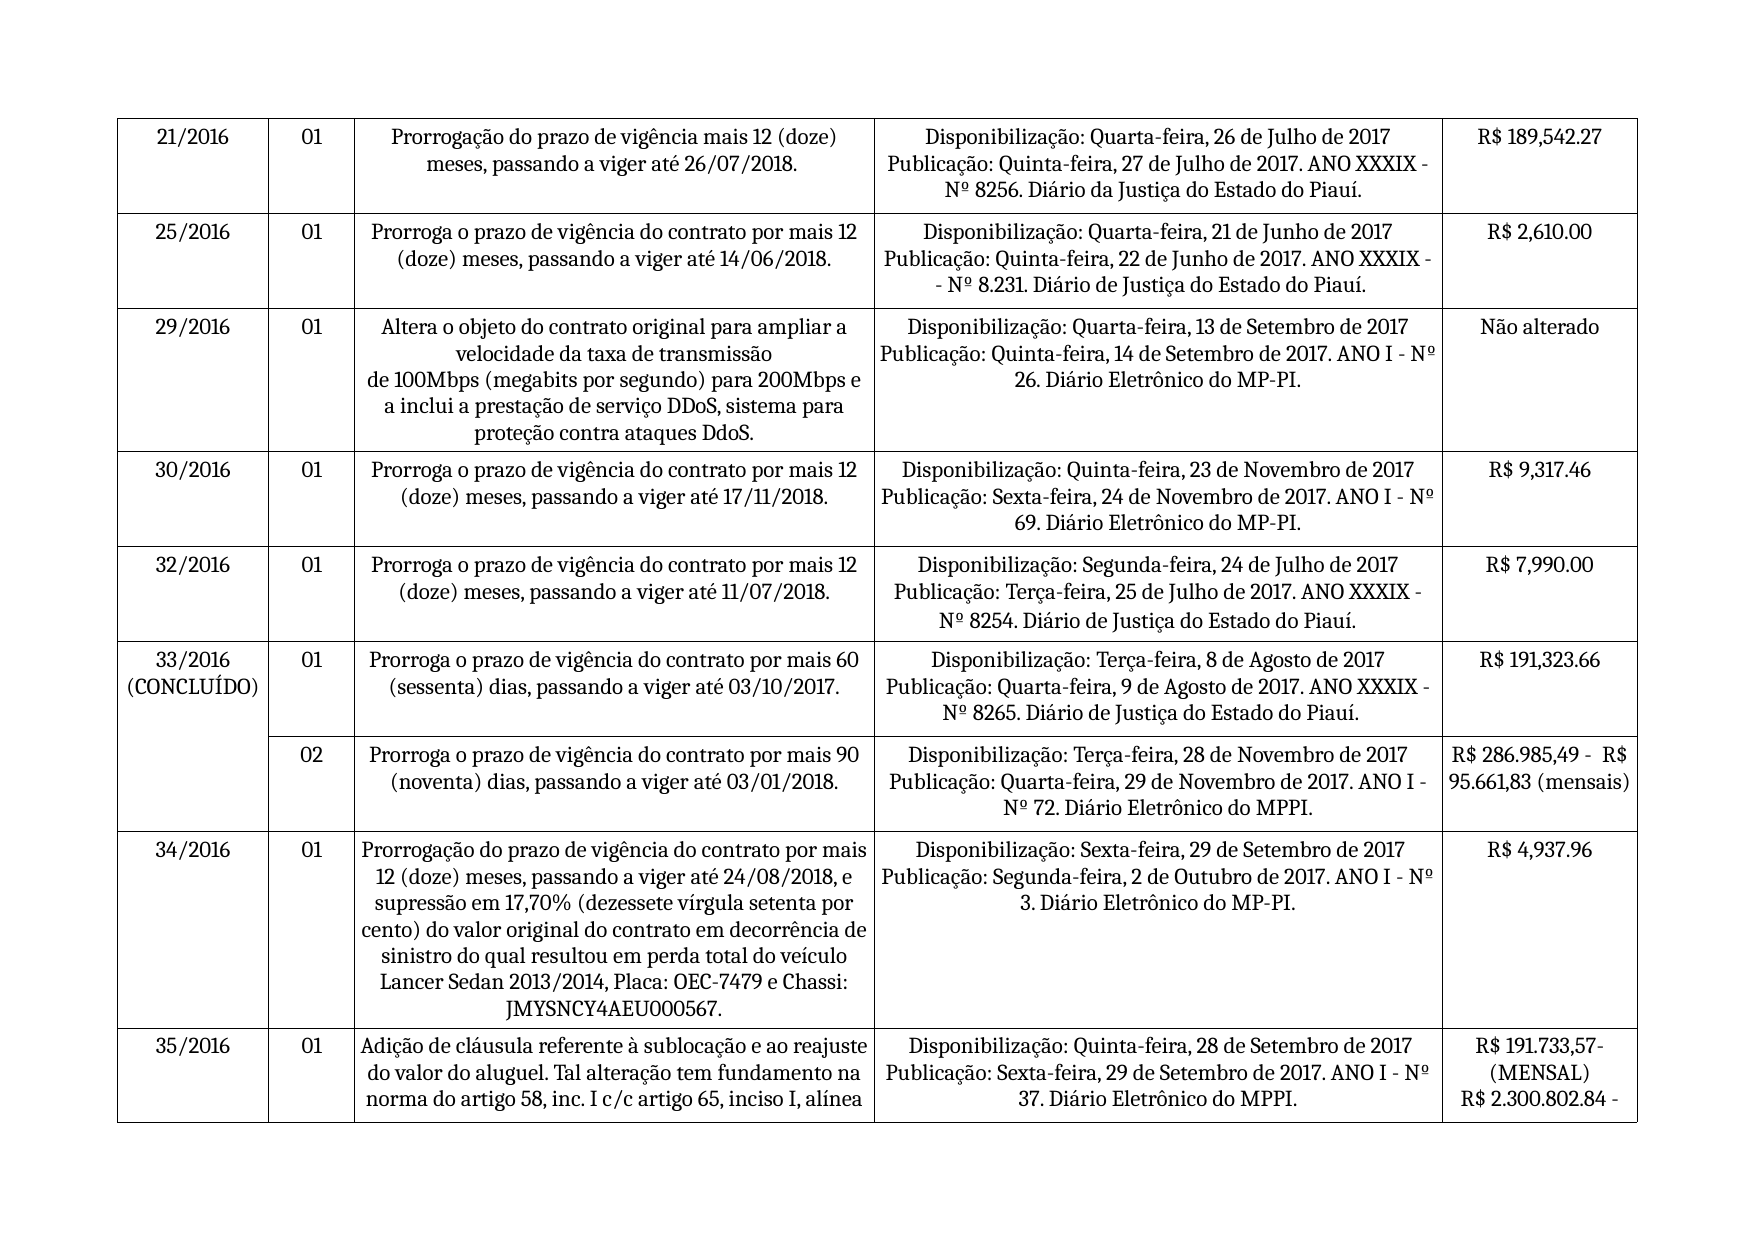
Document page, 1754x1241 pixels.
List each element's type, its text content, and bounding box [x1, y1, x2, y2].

table_cell 25/2016 [118, 214, 268, 308]
table_cell 01 [269, 214, 354, 308]
table_cell 29/2016 [118, 309, 268, 451]
table_cell Disponibilização: Quinta-feira, 28 de Setembro de 2017 Publicação: Sexta-feira, 29 de Setembro de 2017. ANO I - Nº 37. Diário Eletrônico do MPPI. [875, 1029, 1442, 1122]
table_cell Disponibilização: Segunda-feira, 24 de Julho de 2017 Publicação: Terça-feira, 25 de Julho de 2017. ANO XXXIX - Nº 8254. Diário de Justiça do Estado do Piauí. [875, 547, 1442, 641]
table_cell Disponibilização: Quarta-feira, 26 de Julho de 2017 Publicação: Quinta-feira, 27 de Julho de 2017. ANO XXXIX - Nº 8256. Diário da Justiça do Estado do Piauí. [875, 119, 1442, 213]
table_cell Prorroga o prazo de vigência do contrato por mais 60 (sessenta) dias, passando a viger até 03/10/2017. [355, 642, 874, 736]
table_cell 01 [269, 119, 354, 213]
table_cell R$ 9.317,46 [1443, 452, 1637, 546]
table_cell 02 [269, 737, 354, 831]
table_cell 30/2016 [118, 452, 268, 546]
table_cell Adição de cláusula referente à sublocação e ao reajuste do valor do aluguel. Tal alteração tem fundamento na norma do artigo 58, inc. I c/c artigo 65, inciso I, alínea [355, 1029, 874, 1122]
table_cell Prorroga o prazo de vigência do contrato por mais 12 (doze) meses, passando a viger até 14/06/2018. [355, 214, 874, 308]
table_cell 01 [269, 452, 354, 546]
table_cell 01 [269, 309, 354, 451]
table_cell R$ 7.990,00 [1443, 547, 1637, 641]
table_cell Não alterado [1443, 309, 1637, 451]
table_cell Prorroga o prazo de vigência do contrato por mais 12 (doze) meses, passando a viger até 17/11/2018. [355, 452, 874, 546]
table_cell 32/2016 [118, 547, 268, 641]
table_cell R$ 191.323,66 [1443, 642, 1637, 736]
table_cell Prorroga o prazo de vigência do contrato por mais 12 (doze) meses, passando a viger até 11/07/2018. [355, 547, 874, 641]
table_cell R$ 4.937,96 [1443, 832, 1637, 1027]
table_cell 35/2016 [118, 1029, 268, 1122]
table_cell Altera o objeto do contrato original para ampliar a velocidade da taxa de transmissão de 100Mbps (megabits por segundo) para 200Mbps e a inclui a prestação de serviço DDoS, sistema para proteção contra ataques DdoS. [355, 309, 874, 451]
table_cell Disponibilização: Terça-feira, 8 de Agosto de 2017 Publicação: Quarta-feira, 9 de Agosto de 2017. ANO XXXIX - Nº 8265. Diário de Justiça do Estado do Piauí. [875, 642, 1442, 736]
table_cell 01 [269, 642, 354, 736]
table_cell 01 [269, 547, 354, 641]
table_cell 01 [269, 1029, 354, 1122]
table_cell 01 [269, 832, 354, 1027]
table_cell R$ 2.610,00 [1443, 214, 1637, 308]
table_cell Disponibilização: Sexta-feira, 29 de Setembro de 2017 Publicação: Segunda-feira, 2 de Outubro de 2017. ANO I - Nº 3. Diário Eletrônico do MP-PI. [875, 832, 1442, 1027]
table_cell R$ 189.542,27 [1443, 119, 1637, 213]
table_cell R$ 286.985,49 - R$ 95.661,83 (mensais) [1443, 737, 1637, 831]
table_cell Disponibilização: Terça-feira, 28 de Novembro de 2017 Publicação: Quarta-feira, 29 de Novembro de 2017. ANO I - Nº 72. Diário Eletrônico do MPPI. [875, 737, 1442, 831]
table_cell Prorroga o prazo de vigência do contrato por mais 90 (noventa) dias, passando a viger até 03/01/2018. [355, 737, 874, 831]
table_cell 33/2016 (CONCLUÍDO) [118, 642, 268, 831]
table_cell R$ 191.733,57- (MENSAL) R$ 2.300.802.84 [1443, 1029, 1637, 1122]
table_cell Disponibilização: Quarta-feira, 13 de Setembro de 2017 Publicação: Quinta-feira, 14 de Setembro de 2017. ANO I - Nº 26. Diário Eletrônico do MP-PI. [875, 309, 1442, 451]
table_cell Disponibilização: Quarta-feira, 21 de Junho de 2017 Publicação: Quinta-feira, 22 de Junho de 2017. ANO XXXIX - - Nº 8.231. Diário de Justiça do Estado do Piauí. [875, 214, 1442, 308]
table_cell 21/2016 [118, 119, 268, 213]
table_cell Disponibilização: Quinta-feira, 23 de Novembro de 2017 Publicação: Sexta-feira, 24 de Novembro de 2017. ANO I - Nº 69. Diário Eletrônico do MP-PI. [875, 452, 1442, 546]
table_cell Prorrogação do prazo de vigência mais 12 (doze) meses, passando a viger até 26/07/2018. [355, 119, 874, 213]
table_cell 34/2016 [118, 832, 268, 1027]
table_cell Prorrogação do prazo de vigência do contrato por mais 12 (doze) meses, passando a viger até 24/08/2018, e supressão em 17,70% (dezessete vírgula setenta por cento) do valor original do contrato em decorrência de sinistro do qual resultou em perda total do veículo Lancer Sedan 2013/2014, Placa: OEC-7479 e Chassi: JMYSNCY4AEU000567. [355, 832, 874, 1027]
